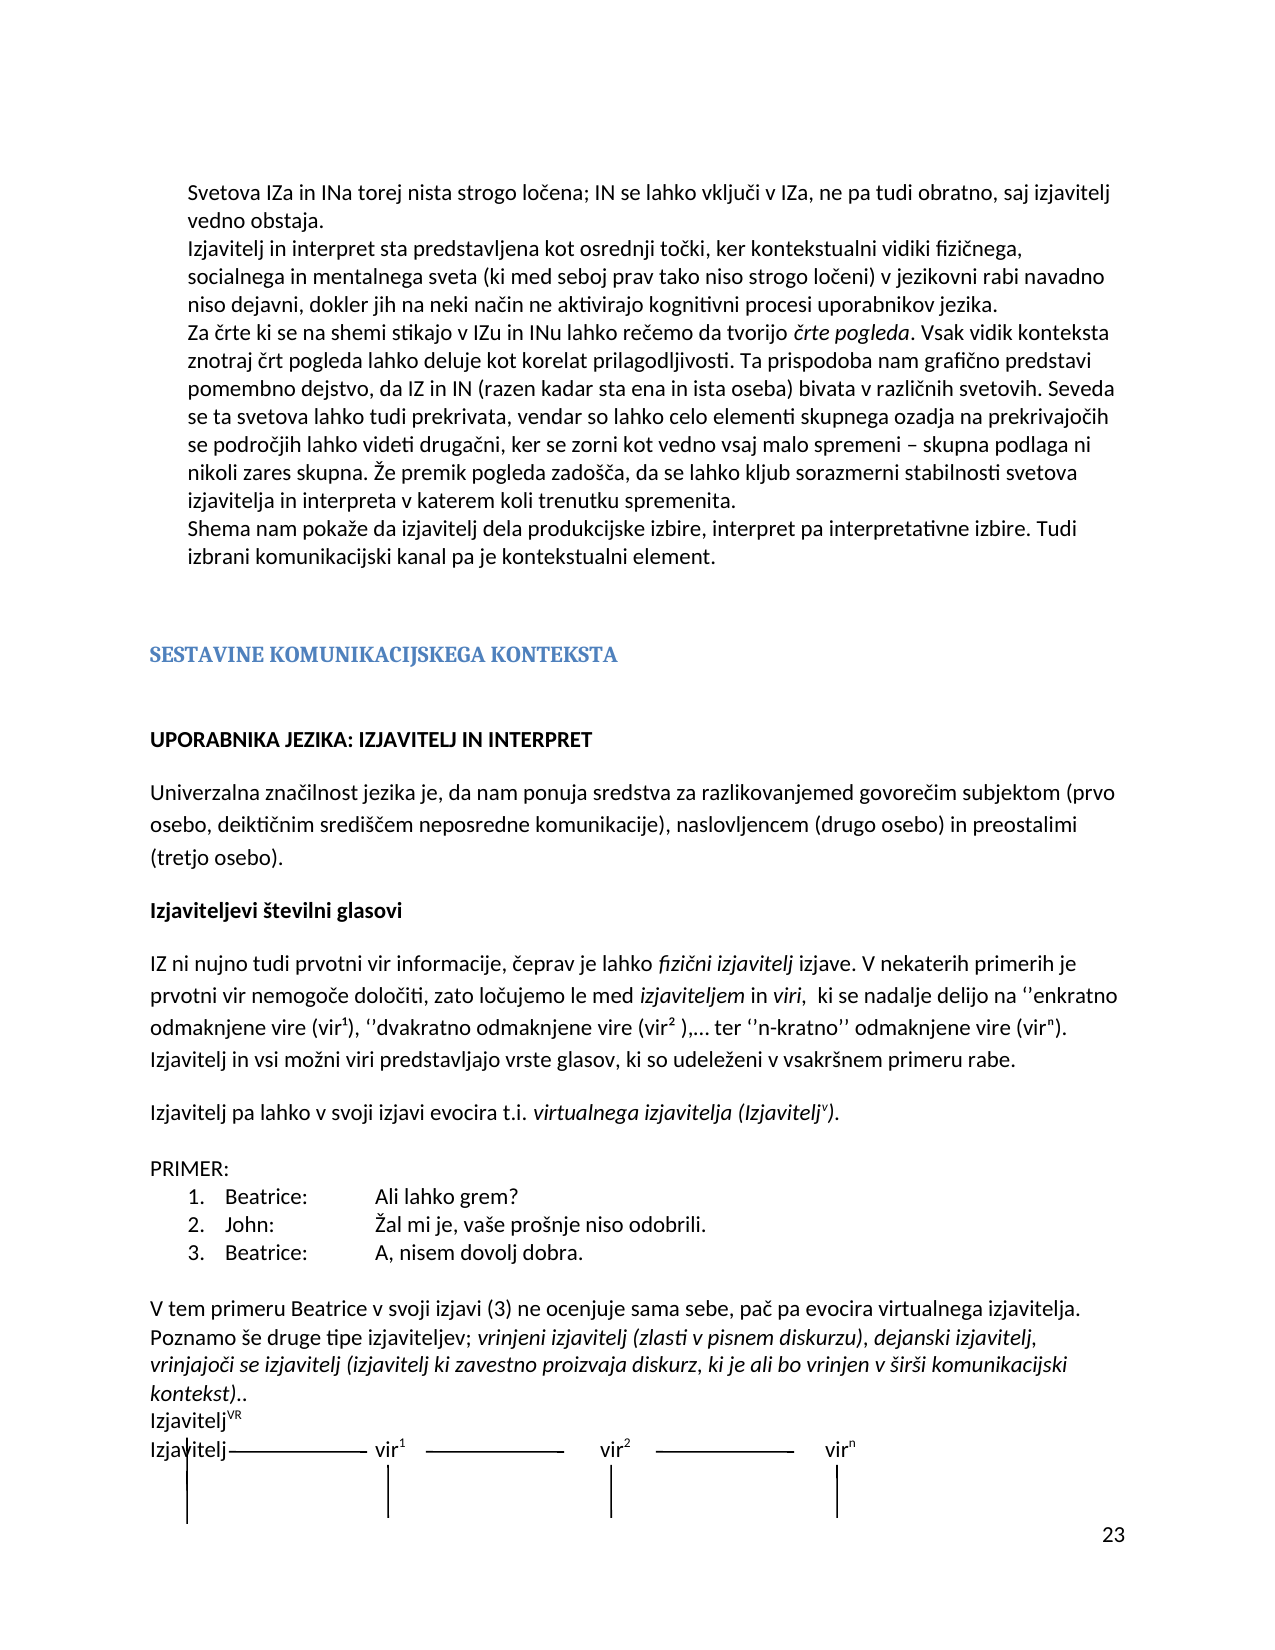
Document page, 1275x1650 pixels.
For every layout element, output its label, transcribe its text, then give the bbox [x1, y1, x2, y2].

text Univerzalna značilnost jezika je, da nam ponuja sredstva za razlikovanjemed govorečim subjektom (prvo osebo, deiktičnim središčem neposredne komunikacije), naslovljencem (drugo osebo) in preostalimi (tretjo osebo). [150, 778, 1125, 871]
text V tem primeru Beatrice v svoji izjavi (3) ne ocenjuje sama sebe, pač pa evocira virtualnega izjavitelja. [150, 1294, 1125, 1323]
text IzjaviteljVR [150, 1407, 1125, 1435]
text UPORABNIKA JEZIKA: IZJAVITELJ IN INTERPRET [150, 725, 1125, 753]
text Shema nam pokaže da izjavitelj dela produkcijske izbire, interpret pa interpretativne izbire. Tudi izbrani komunikacijski kanal pa je kontekstualni element. [187, 514, 1125, 570]
list Beatrice: Ali lahko grem? [187, 1182, 1125, 1211]
text Svetova IZa in INa torej nista strogo ločena; IN se lahko vključi v IZa, ne pa tudi obratno, saj izjavitelj vedno obstaja. [187, 178, 1125, 234]
text Poznamo še druge tipe izjaviteljev; vrinjeni izjavitelj (zlasti v pisnem diskurzu), dejanski izjavitelj, vrinjajoči se izjavitelj (izjavitelj ki zavestno proizvaja diskurz, ki je ali bo vrinjen v širši komunikacijski kontekst).. [150, 1323, 1125, 1407]
text IZ ni nujno tudi prvotni vir informacije, čeprav je lahko fizični izjavitelj izjave. V nekaterih primerih je prvotni vir nemogoče določiti, zato ločujemo le med izjaviteljem in viri, ki se nadalje delijo na ‘’enkratno odmaknjene vire (vir¹), ‘’dvakratno odmaknjene vire (vir² ),… ter ‘’n-kratno’’ odmaknjene vire (virⁿ). Izjavitelj in vsi možni viri predstavljajo vrste glasov, ki so udeleženi v vsakršnem primeru rabe. [150, 949, 1125, 1073]
list John: Žal mi je, vaše prošnje niso odobrili. [187, 1211, 1125, 1238]
text Izjavitelj pa lahko v svoji izjavi evocira t.i. virtualnega izjavitelja (Izjaviteljv). [150, 1098, 1125, 1126]
text Izjavitelj in interpret sta predstavljena kot osrednji točki, ker kontekstualni vidiki fizičnega, socialnega in mentalnega sveta (ki med seboj prav tako niso strogo ločeni) v jezikovni rabi navadno niso dejavni, dokler jih na neki način ne aktivirajo kognitivni procesi uporabnikov jezika. [187, 234, 1125, 318]
text PRIMER: [150, 1154, 1125, 1182]
text Izjaviteljevi številni glasovi [150, 896, 1125, 924]
text Za črte ki se na shemi stikajo v IZu in INu lahko rečemo da tvorijo črte pogleda. Vsak vidik konteksta znotraj črt pogleda lahko deluje kot korelat prilagodljivosti. Ta prispodoba nam grafično predstavi pomembno dejstvo, da IZ in IN (razen kadar sta ena in ista oseba) bivata v različnih svetovih. Seveda se ta svetova lahko tudi prekrivata, vendar so lahko celo elementi skupnega ozadja na prekrivajočih se področjih lahko videti drugačni, ker se zorni kot vedno vsaj malo spremeni – skupna podlaga ni nikoli zares skupna. Že premik pogleda zadošča, da se lahko kljub sorazmerni stabilnosti svetova izjavitelja in interpreta v katerem koli trenutku spremenita. [187, 318, 1125, 514]
list Beatrice: A, nisem dovolj dobra. [187, 1238, 1125, 1267]
subtitle SESTAVINE KOMUNIKACIJSKEGA KONTEKSTA [150, 642, 1125, 668]
text Izjavitelj vir1 vir2 virn [150, 1435, 1125, 1463]
